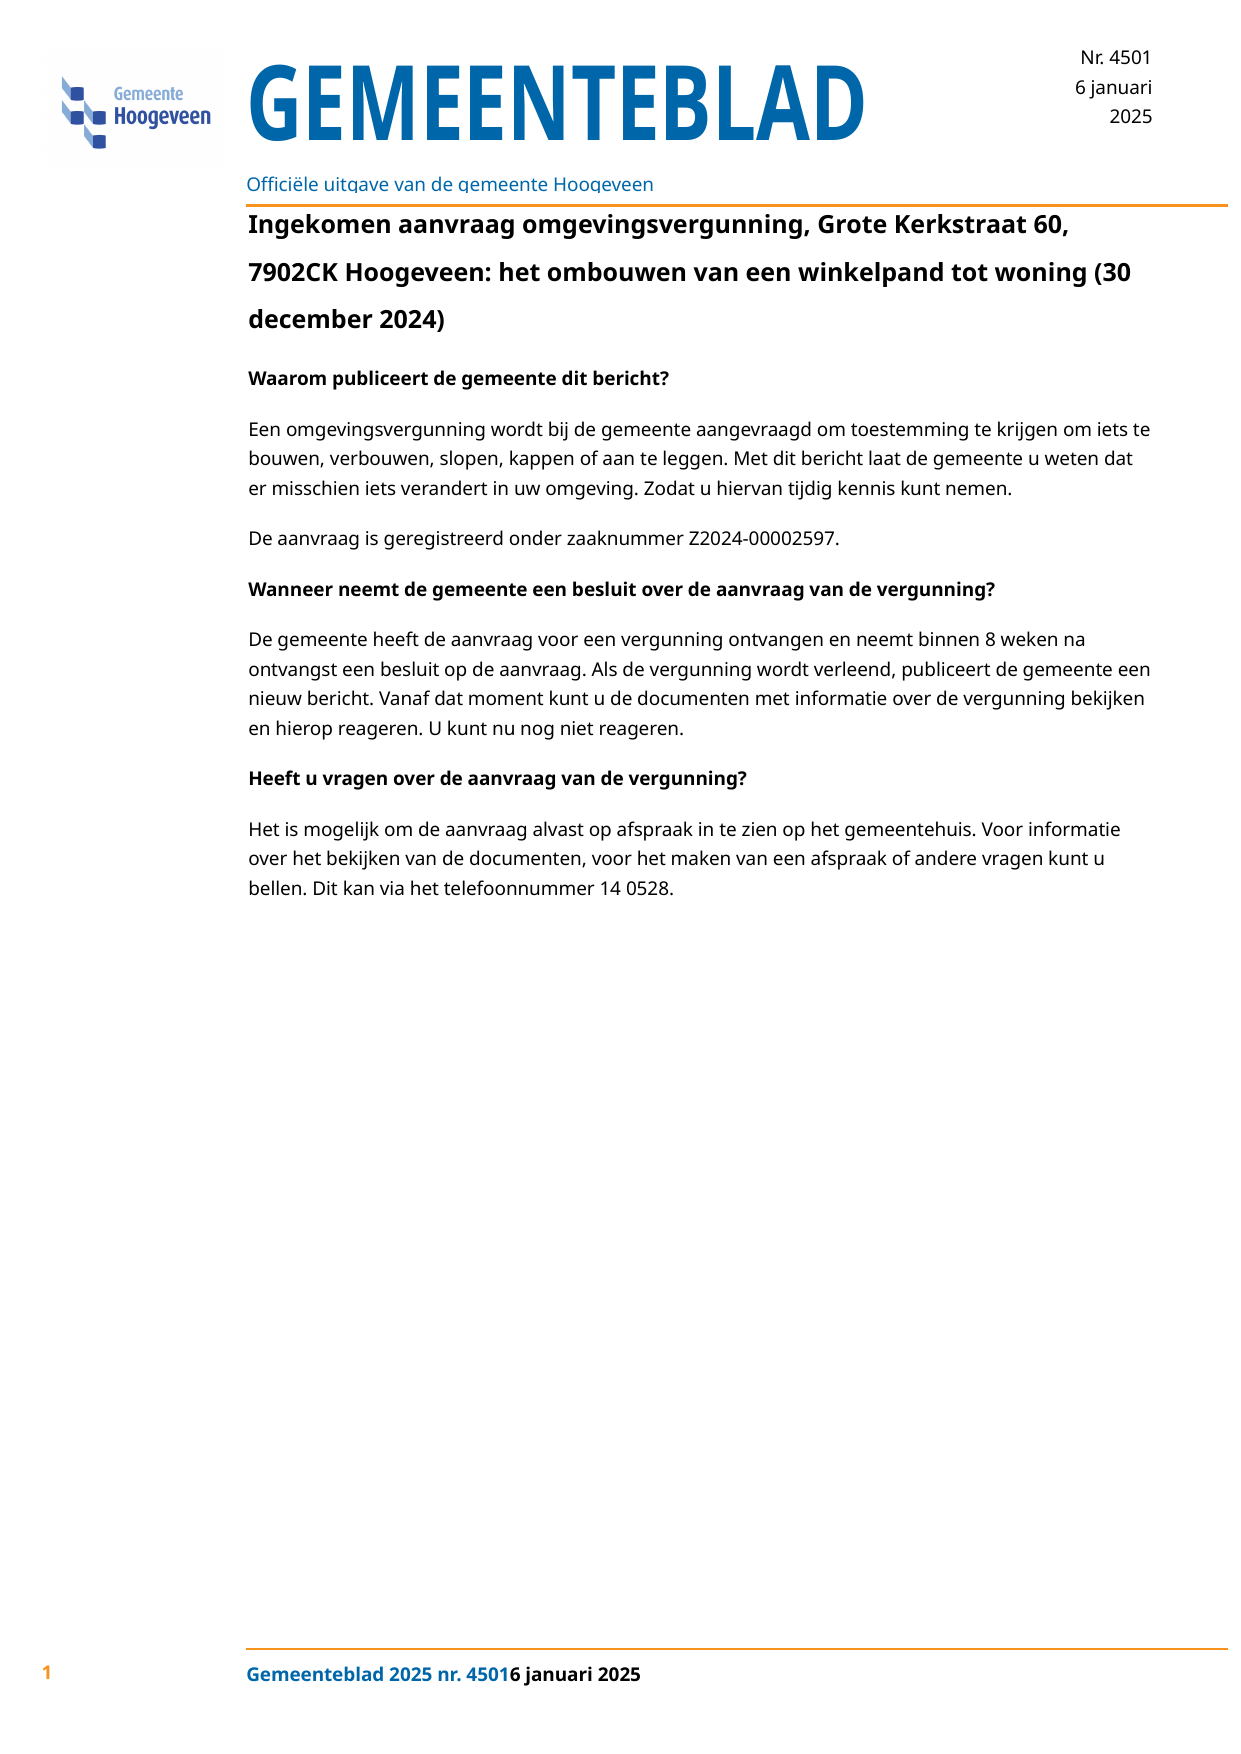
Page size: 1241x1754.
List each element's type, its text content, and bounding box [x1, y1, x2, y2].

text Een omgevingsvergunning wordt bij de gemeente aangevraagd om toestemming te krijgen om iets te bouwen, verbouwen, slopen, kappen of aan te leggen. Met dit bericht laat de gemeente u weten dat er misschien iets verandert in uw omgeving. Zodat u hiervan tijdig kennis kunt nemen. [248, 416, 1152, 501]
text De gemeente heeft de aanvraag voor een vergunning ontvangen en neemt binnen 8 weken na ontvangst een besluit op de aanvraag. Als de vergunning wordt verleend, publiceert de gemeente een nieuw bericht. Vanaf dat moment kunt u de documenten met informatie over de vergunning bekijken en hierop reageren. U kunt nu nog niet reageren. [248, 626, 1152, 741]
text Ingekomen aanvraag omgevingsvergunning, Grote Kerkstraat 60, 7902CK Hoogeveen: het ombouwen van een winkelpand tot woning (30 december 2024) [248, 207, 1152, 336]
text Wanneer neemt de gemeente een besluit over de aanvraag van de vergunning? [248, 576, 1152, 602]
text Het is mogelijk om de aanvraag alvast op afspraak in te zien op het gemeentehuis. Voor informatie over het bekijken van de documenten, voor het maken van een afspraak of andere vragen kunt u bellen. Dit kan via het telefoonnummer 14 0528. [248, 816, 1152, 901]
text De aanvraag is geregistreerd onder zaaknummer Z2024-00002597. [248, 526, 1152, 551]
text Heeft u vragen over de aanvraag van de vergunning? [248, 766, 1152, 791]
picture [41, 47, 231, 172]
text Waarom publiceert de gemeente dit bericht? [248, 366, 1152, 391]
